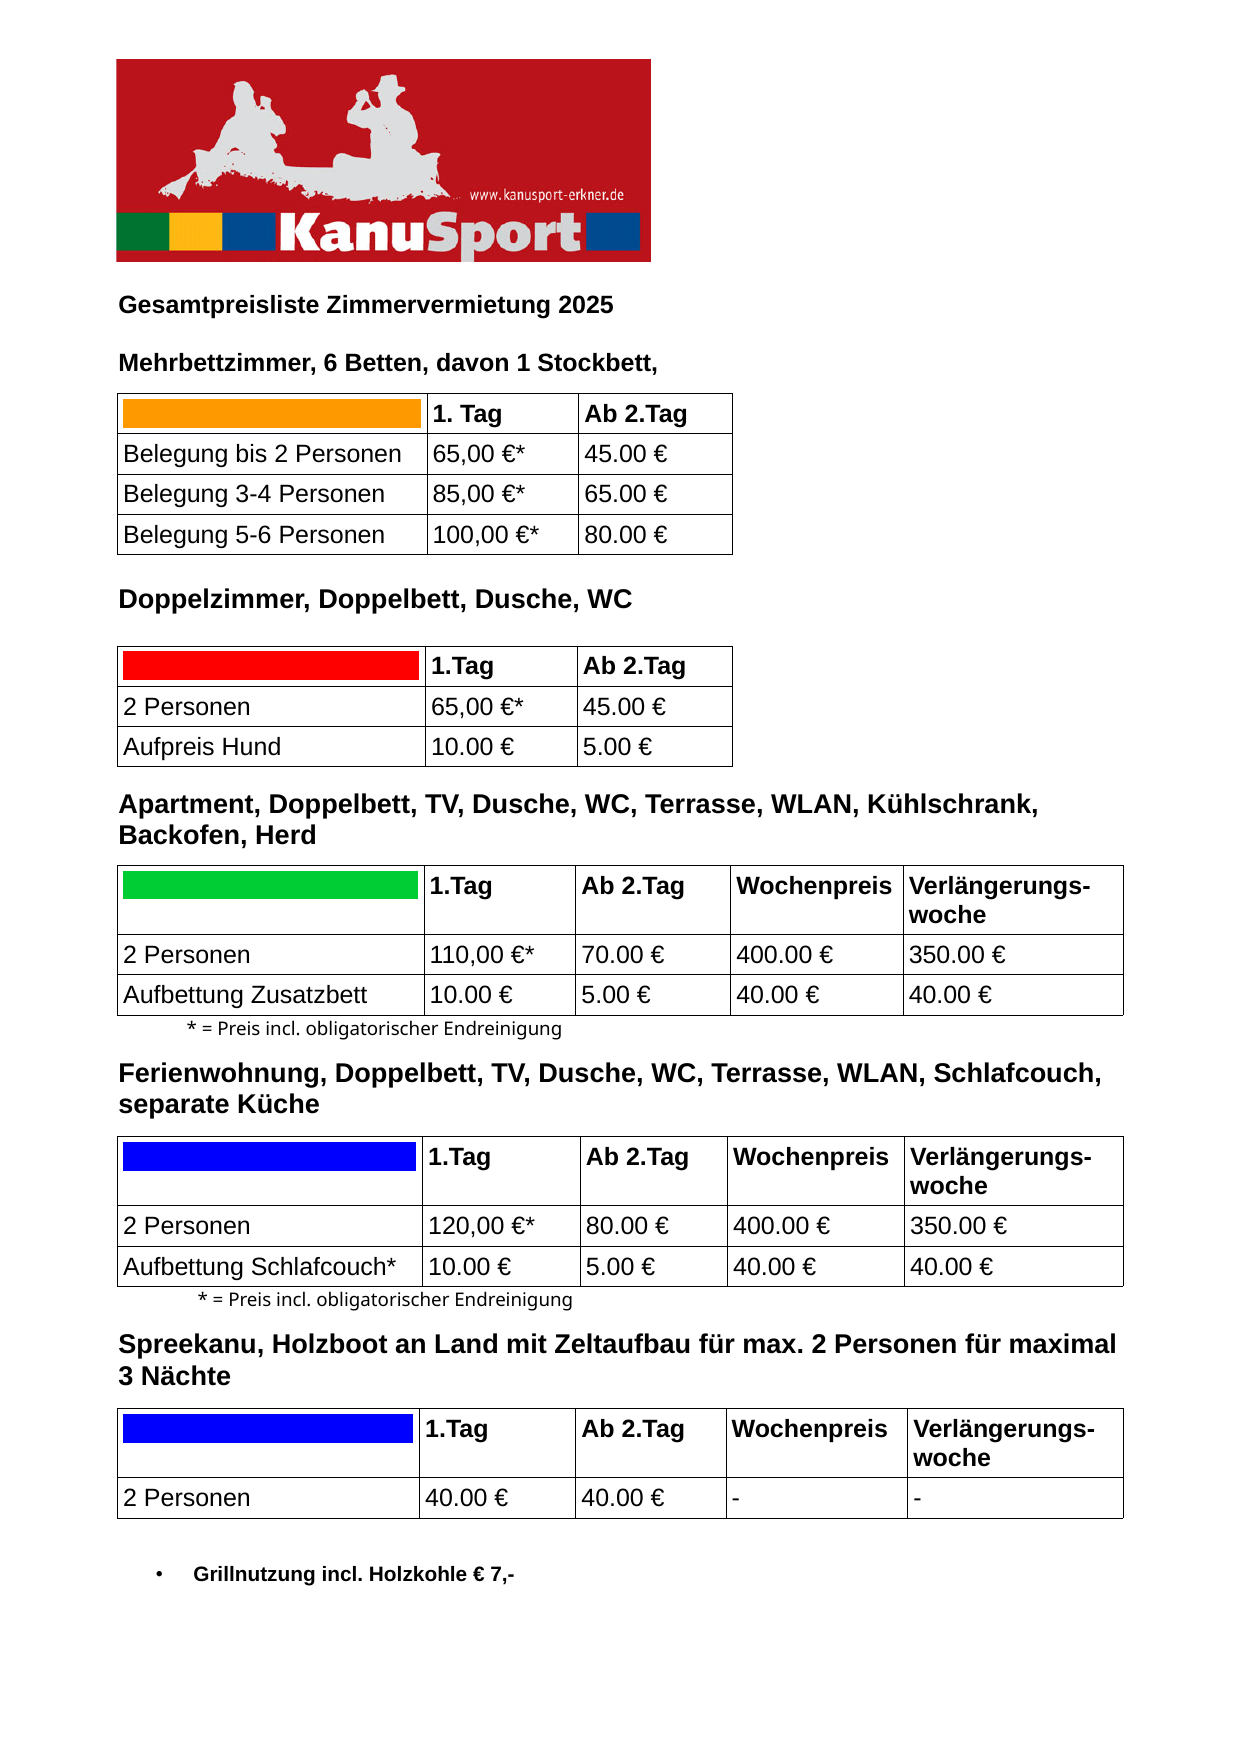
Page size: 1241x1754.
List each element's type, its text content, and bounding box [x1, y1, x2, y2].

list Grillnutzung incl. Holzkohle € 7,- [156, 1561, 1122, 1585]
table_cell 100,00 €* [428, 515, 578, 554]
table_cell Aufbettung Schlafcouch* [118, 1247, 422, 1286]
text * = Preis incl. obligatorischer Endreinigung [118, 1016, 1122, 1040]
table_header Ab 2.Tag [581, 1137, 727, 1205]
table_cell 40,00 € [731, 975, 903, 1015]
table_cell 400,00 € [731, 935, 903, 974]
table_header 1.Tag [423, 1137, 580, 1205]
table_cell Belegung 5-6 Personen [118, 515, 427, 554]
table_cell 65,00 €* [426, 687, 577, 726]
table_header Wochenpreis [727, 1409, 907, 1477]
table_cell 40,00 € [576, 1478, 726, 1517]
table_header Ab 2.Tag [576, 1409, 726, 1477]
table_header Verlängerungs-woche [904, 866, 1123, 934]
table_header Wochenpreis [731, 866, 903, 934]
table_cell Belegung 3-4 Personen [118, 475, 427, 514]
table_cell Aufpreis Hund [118, 727, 425, 766]
table_cell 80,00 € [579, 515, 732, 554]
table_header Wochenpreis [728, 1137, 904, 1205]
table_cell 80,00 € [581, 1206, 727, 1246]
table_cell 350,00 € [904, 935, 1123, 974]
table_cell 2 Personen [118, 1206, 422, 1246]
text Gesamtpreisliste Zimmervermietung 2025 [118, 290, 1122, 319]
table_header Verlängerungs-woche [908, 1409, 1123, 1477]
text Mehrbettzimmer, 6 Betten, davon 1 Stockbett, [118, 347, 1122, 376]
table_cell 2 Personen [118, 935, 424, 974]
table_cell 40,00 € [905, 1247, 1123, 1286]
table_cell 45,00 € [579, 434, 732, 474]
table_cell 10,00 € [426, 727, 577, 766]
table_cell 2 Personen [118, 687, 425, 726]
table_cell 350,00 € [905, 1206, 1123, 1246]
table_cell 65,00 € [579, 475, 732, 514]
table_header [118, 394, 427, 433]
table_header Ab 2.Tag [578, 647, 732, 686]
text Spreekanu, Holzboot an Land mit Zeltaufbau für max. 2 Personen für maximal 3 Nächte [118, 1328, 1122, 1391]
table_cell 5,00 € [576, 975, 730, 1015]
table_header [118, 1409, 419, 1477]
table_header [118, 647, 425, 686]
table_header Ab 2.Tag [576, 866, 730, 934]
table_cell 400,00 € [728, 1206, 904, 1246]
table_header [118, 1137, 422, 1205]
table_cell 2 Personen [118, 1478, 419, 1517]
list * = Preis incl. obligatorischer Endreinigung [156, 1287, 1122, 1312]
table_cell 110,00 €* [425, 935, 575, 974]
table_cell 40,00 € [420, 1478, 575, 1517]
table_cell - [727, 1478, 907, 1517]
table_cell 40,00 € [904, 975, 1123, 1015]
text Apartment, Doppelbett, TV, Dusche, WC, Terrasse, WLAN, Kühlschrank, Backofen, Herd [118, 788, 1122, 851]
table_cell 5,00 € [578, 727, 732, 766]
text Doppelzimmer, Doppelbett, Dusche, WC [118, 583, 1122, 614]
table_cell 120,00 €* [423, 1206, 580, 1246]
table_cell - [908, 1478, 1123, 1517]
table_header 1. Tag [428, 394, 578, 433]
table_cell 5,00 € [581, 1247, 727, 1286]
table_header 1.Tag [420, 1409, 575, 1477]
table_header 1.Tag [425, 866, 575, 934]
table_cell 85,00 €* [428, 475, 578, 514]
table_cell 45,00 € [578, 687, 732, 726]
table_cell 40,00 € [728, 1247, 904, 1286]
table_cell 65,00 €* [428, 434, 578, 474]
text Ferienwohnung, Doppelbett, TV, Dusche, WC, Terrasse, WLAN, Schlafcouch, separate Küche [118, 1057, 1122, 1119]
table_header Verlängerungs-woche [905, 1137, 1123, 1205]
table_header Ab 2.Tag [579, 394, 732, 433]
table_cell 70,00 € [576, 935, 730, 974]
picture [116, 59, 651, 262]
table_header 1.Tag [426, 647, 577, 686]
table_header [118, 866, 424, 934]
table_cell Belegung bis 2 Personen [118, 434, 427, 474]
table_cell Aufbettung Zusatzbett [118, 975, 424, 1015]
table_cell 10,00 € [423, 1247, 580, 1286]
table_cell 10,00 € [425, 975, 575, 1015]
